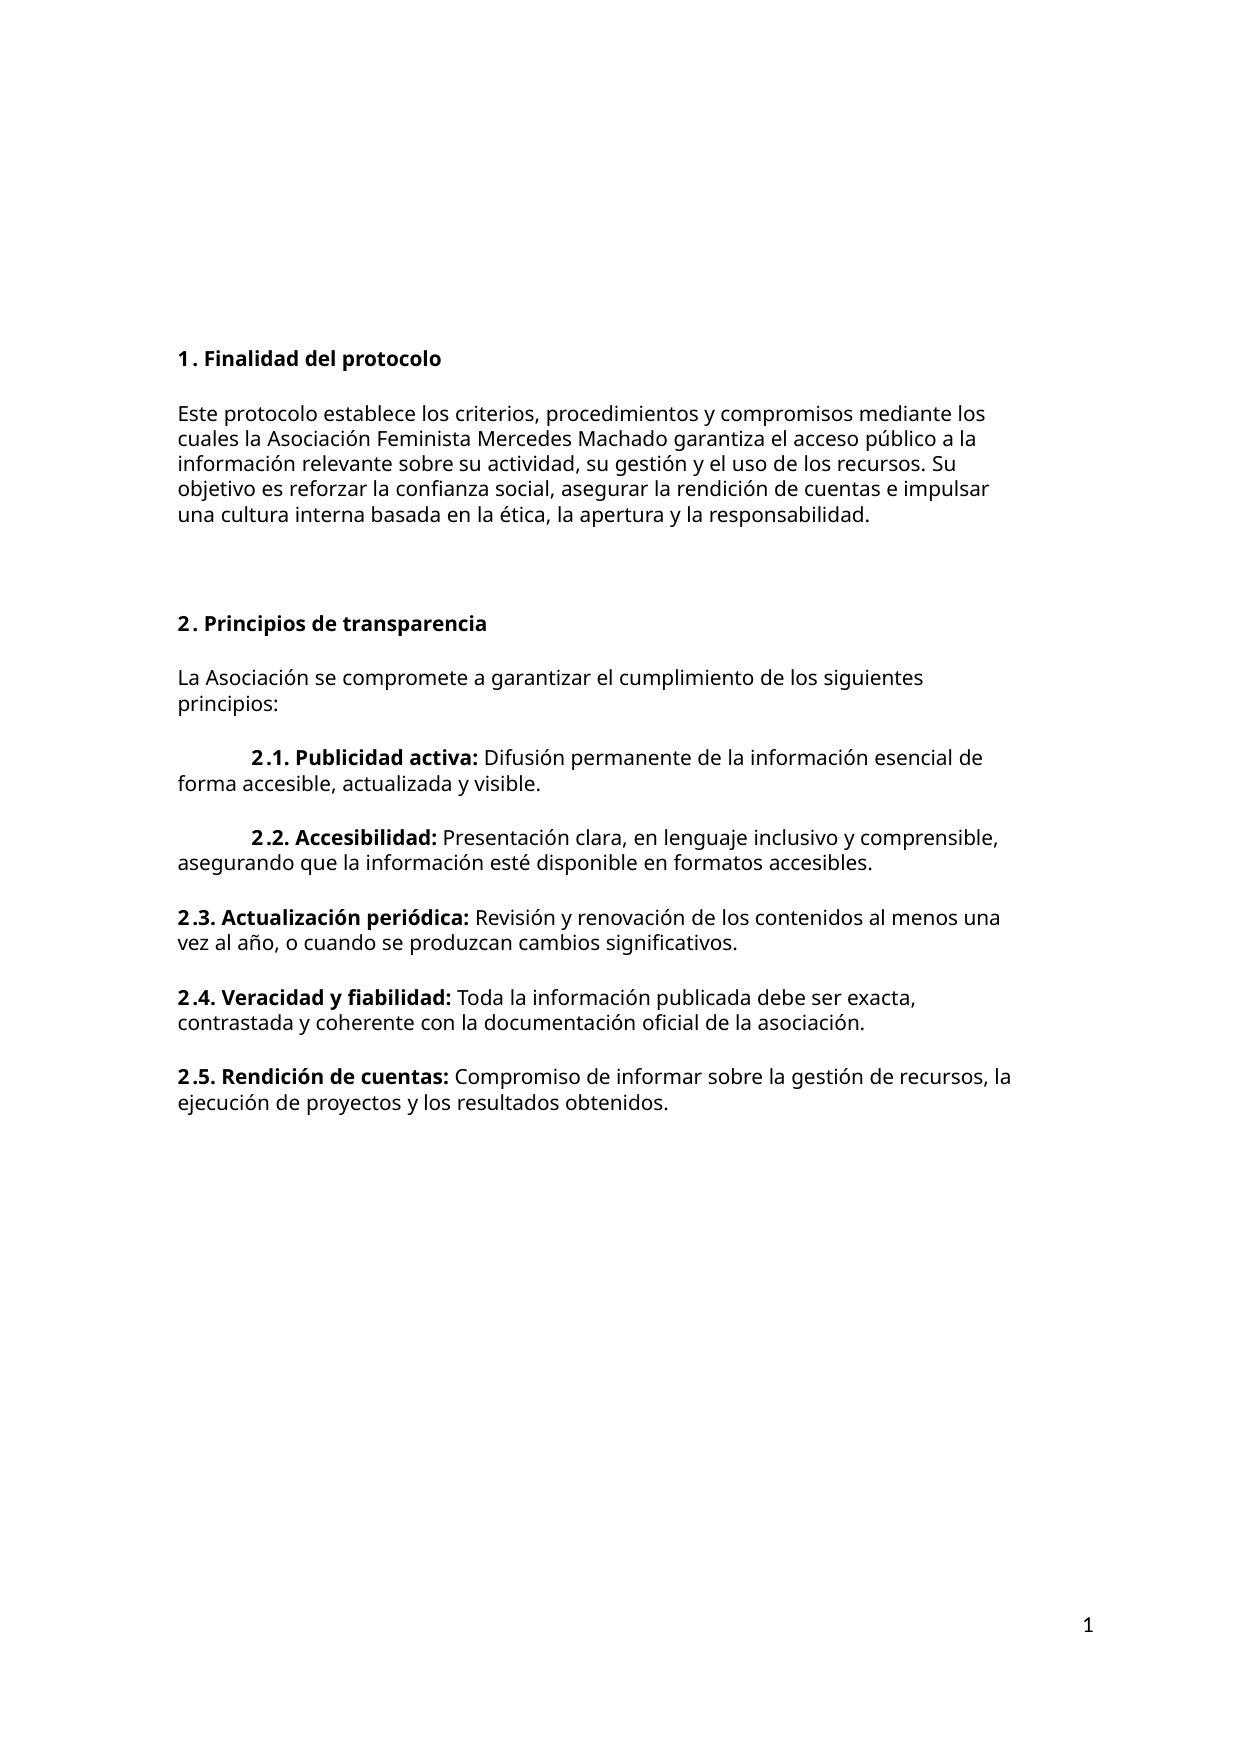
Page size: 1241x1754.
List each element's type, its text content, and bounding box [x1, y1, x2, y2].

text .3. Actualización periódica: Revisión y renovación de los contenidos al menos una [192, 905, 1106, 930]
text . Finalidad del protocolo [192, 346, 499, 372]
text La Asociación se compromete a garantizar el cumplimiento de los siguientes [177, 666, 1001, 691]
text principios: [177, 691, 1001, 716]
text 2 [177, 611, 192, 636]
text . Principios de transparencia [192, 611, 551, 636]
text cuales la Asociación Feminista Mercedes Machado garantiza el acceso público a la [177, 426, 1077, 451]
text objetivo es reforzar la confianza social, asegurar la rendición de cuentas e impulsar [177, 477, 1077, 502]
text .5. Rendición de cuentas: Compromiso de informar sobre la gestión de recursos, la [192, 1065, 1115, 1090]
text una cultura interna basada en la ética, la apertura y la responsabilidad. [177, 502, 1077, 527]
text ejecución de proyectos y los resultados obtenidos. [177, 1090, 730, 1115]
text 1 [177, 346, 192, 372]
text .2. Accesibilidad: Presentación clara, en lenguaje inclusivo y comprensible, [266, 825, 1095, 850]
text 2 [251, 825, 266, 850]
text vez al año, o cuando se produzcan cambios significativos. [177, 930, 807, 956]
text 2 [177, 1065, 192, 1090]
text contrastada y coherente con la documentación oficial de la asociación. [177, 1010, 940, 1035]
text Este protocolo establece los criterios, procedimientos y compromisos mediante los [177, 401, 1077, 426]
text .1. Publicidad activa: Difusión permanente de la información esencial de [266, 745, 1072, 771]
text .4. Veracidad y fiabilidad: Toda la información publicada debe ser exacta, [192, 985, 1017, 1010]
text forma accesible, actualizada y visible. [177, 771, 598, 796]
text 1 [1082, 1610, 1118, 1638]
text 2 [177, 985, 192, 1010]
text 2 [177, 905, 192, 930]
text 2 [251, 745, 266, 771]
text información relevante sobre su actividad, su gestión y el uso de los recursos. Su [177, 452, 1077, 477]
text asegurando que la información esté disponible en formatos accesibles. [177, 851, 942, 876]
